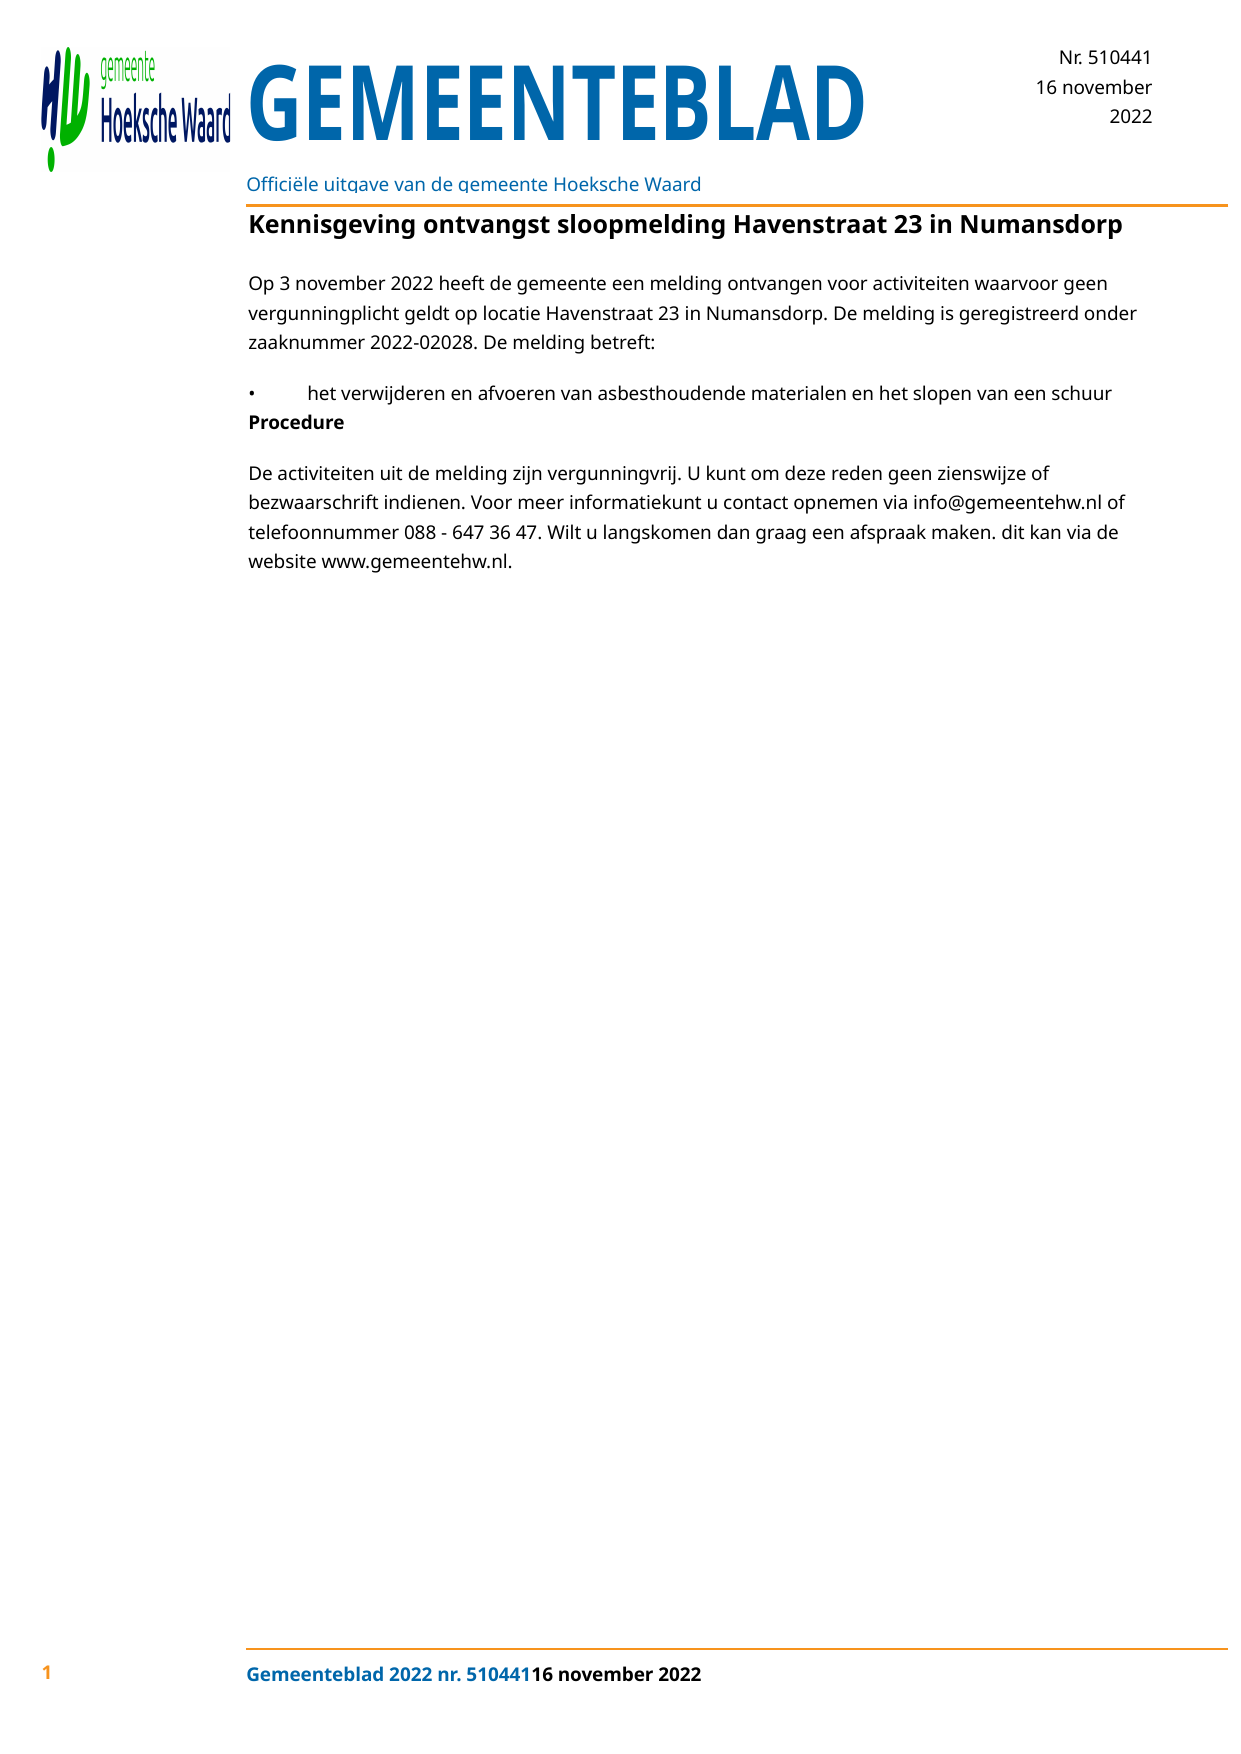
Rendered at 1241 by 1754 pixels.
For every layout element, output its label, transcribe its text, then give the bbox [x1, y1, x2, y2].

text Kennisgeving ontvangst sloopmelding Havenstraat 23 in Numansdorp [248, 207, 1152, 241]
text Op 3 november 2022 heeft de gemeente een melding ontvangen voor activiteiten waarvoor geen vergunningplicht geldt op locatie Havenstraat 23 in Numansdorp. De melding is geregistreerd onder zaaknummer 2022-02028. De melding betreft: [248, 270, 1152, 355]
text De activiteiten uit de melding zijn vergunningvrij. U kunt om deze reden geen zienswijze of bezwaarschrift indienen. Voor meer informatiekunt u contact opnemen via info@gemeentehw.nl of telefoonnummer 088 - 647 36 47. Wilt u langskomen dan graag een afspraak maken. dit kan via de website www.gemeentehw.nl. [248, 460, 1152, 574]
list het verwijderen en afvoeren van asbesthoudende materialen en het slopen van een schuur [248, 380, 1152, 406]
picture [41, 47, 231, 172]
text Procedure [248, 409, 1152, 435]
